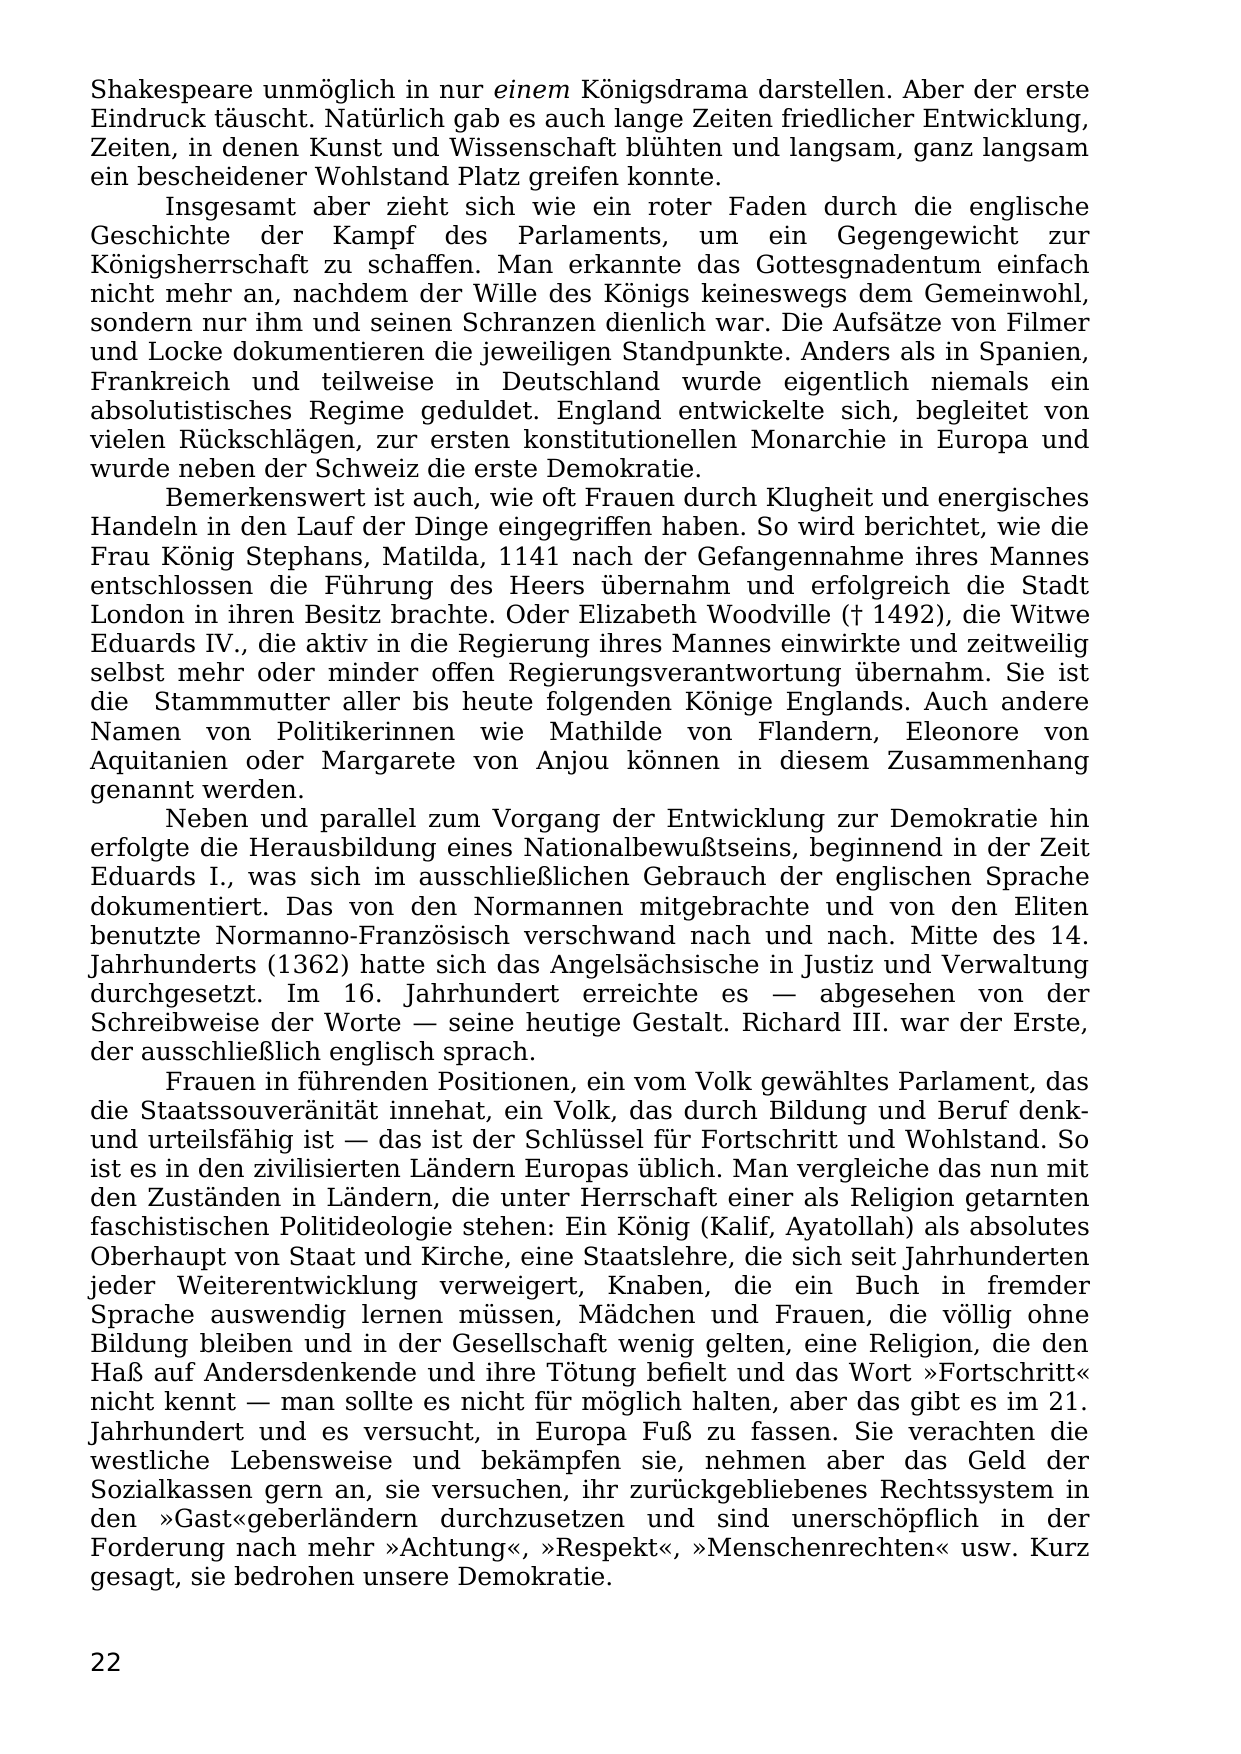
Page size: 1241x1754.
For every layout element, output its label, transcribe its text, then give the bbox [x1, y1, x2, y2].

text Shakespeare unmöglich in nur einem Königsdrama darstellen. Aber der erste Eindruck täuscht. Natürlich gab es auch lange Zeiten friedlicher Entwicklung, Zeiten, in denen Kunst und Wissenschaft blühten und langsam, ganz langsam ein bescheidener Wohlstand Platz greifen konnte. [90, 75, 1091, 192]
text Frauen in führenden Positionen, ein vom Volk gewähltes Parlament, das die Staatssouveränität innehat, ein Volk, das durch Bildung und Beruf denk- und urteilsfähig ist — das ist der Schlüssel für Fortschritt und Wohlstand. So ist es in den zivilisierten Ländern Europas üblich. Man vergleiche das nun mit den Zuständen in Ländern, die unter Herrschaft einer als Religion getarnten faschistischen Politideologie stehen: Ein König (Kalif, Ayatollah) als absolutes Oberhaupt von Staat und Kirche, eine Staatslehre, die sich seit Jahrhunderten jeder Weiterentwicklung verweigert, Knaben, die ein Buch in fremder Sprache auswendig lernen müssen, Mädchen und Frauen, die völlig ohne Bildung bleiben und in der Gesellschaft wenig gelten, eine Religion, die den Haß auf Andersdenkende und ihre Tötung befielt und das Wort »Fortschritt« nicht kennt — man sollte es nicht für möglich halten, aber das gibt es im 21. Jahrhundert und es versucht, in Europa Fuß zu fassen. Sie verachten die westliche Lebensweise und bekämpfen sie, nehmen aber das Geld der Sozialkassen gern an, sie versuchen, ihr zurückgebliebenes Rechtssystem in den »Gast«geberländern durchzusetzen und sind unerschöpflich in der Forderung nach mehr »Achtung«, »Respekt«, »Menschenrechten« usw. Kurz gesagt, sie bedrohen unsere Demokratie. [90, 1067, 1091, 1592]
text Neben und parallel zum Vorgang der Entwicklung zur Demokratie hin erfolgte die Herausbildung eines Nationalbewußtseins, beginnend in der Zeit Eduards I., was sich im ausschließlichen Gebrauch der englischen Sprache dokumentiert. Das von den Normannen mitgebrachte und von den Eliten benutzte Normanno-Französisch verschwand nach und nach. Mitte des 14. Jahrhunderts (1362) hatte sich das Angelsächsische in Justiz und Verwaltung durchgesetzt. Im 16. Jahrhundert erreichte es — abgesehen von der Schreibweise der Worte — seine heutige Gestalt. Richard III. war der Erste, der ausschließlich englisch sprach. [90, 804, 1091, 1067]
text Insgesamt aber zieht sich wie ein roter Faden durch die englische Geschichte der Kampf des Parlaments, um ein Gegengewicht zur Königsherrschaft zu schaffen. Man erkannte das Gottesgnadentum einfach nicht mehr an, nachdem der Wille des Königs keineswegs dem Gemeinwohl, sondern nur ihm und seinen Schranzen dienlich war. Die Aufsätze von Filmer und Locke dokumentieren die jeweiligen Standpunkte. Anders als in Spanien, Frankreich und teilweise in Deutschland wurde eigentlich niemals ein absolutistisches Regime geduldet. England entwickelte sich, begleitet von vielen Rückschlägen, zur ersten konstitutionellen Monarchie in Europa und wurde neben der Schweiz die erste Demokratie. [90, 192, 1091, 483]
text Bemerkenswert ist auch, wie oft Frauen durch Klugheit und energisches Handeln in den Lauf der Dinge eingegriffen haben. So wird berichtet, wie die Frau König Stephans, Matilda, 1141 nach der Gefangennahme ihres Mannes entschlossen die Führung des Heers übernahm und erfolgreich die Stadt London in ihren Besitz brachte. Oder Elizabeth Woodville († 1492), die Witwe Eduards IV., die aktiv in die Regierung ihres Mannes einwirkte und zeitweilig selbst mehr oder minder offen Regierungsverantwortung übernahm. Sie ist die Stammmutter aller bis heute folgenden Könige Englands. Auch andere Namen von Politikerinnen wie Mathilde von Flandern, Eleonore von Aquitanien oder Margarete von Anjou können in diesem Zusammenhang genannt werden. [90, 483, 1091, 804]
